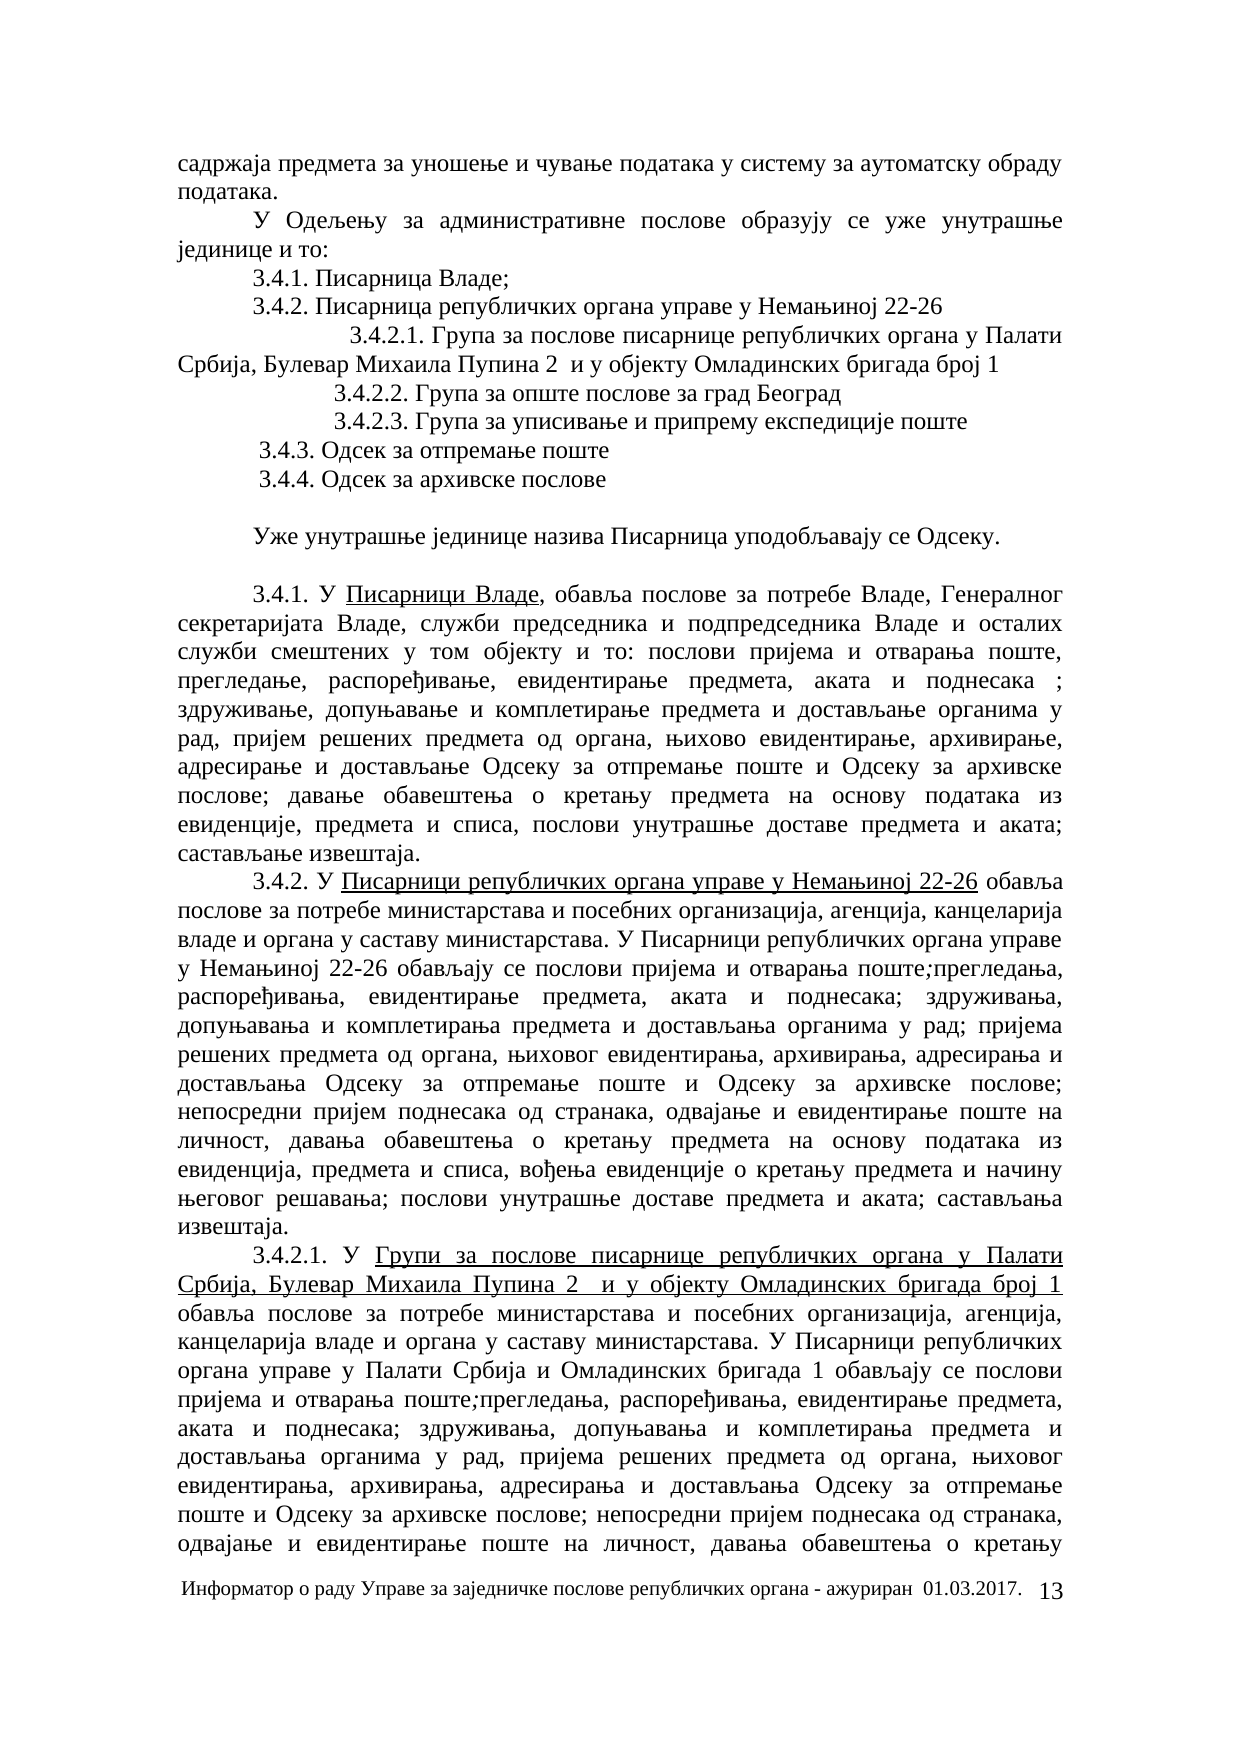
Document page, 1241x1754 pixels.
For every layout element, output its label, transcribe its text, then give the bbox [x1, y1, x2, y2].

text 3.4.1. Писарница Владе; [177, 263, 1063, 291]
text 3.4.2.1. У Групи за послове писарнице републичких органа у Палати Србија, Булевар Михаила Пупина 2 и у објекту Омладинских бригада број 1 [177, 1240, 1063, 1294]
text 3.4.2. Писарница републичких органа управе у Немањиној 22-26 [177, 291, 1063, 320]
text 3.4.2. У Писарници републичких органа управе у Немањиној 22-26 обавља послове за потребе министарстава и посебних организација, агенција, канцеларија владе и органа у саставу министарстава. У Писарници републичких органа управе у Немањиној 22-26 обављају се послови пријема и отварања поште;прегледања, распоређивања, евидентирање предмета, аката и поднесака; здруживања, допуњавања и комплетирања предмета и достављања органима у рад; пријема решених предмета од органа, њиховог евидентирања, архивирања, адресирања и достављања Одсеку за отпремање поште и Одсеку за архивске послове; непосредни пријем поднесака од странака, одвајање и евидентирање поште на личност, давања обавештења о кретању предмета на основу података из евиденција, предмета и списа, вођења евиденције о кретању предмета и начину његовог решавања; послови унутрашње доставе предмета и аката; састављања извештаја. [177, 866, 1063, 1240]
text 3.4.3. Одсек за отпремање поште [177, 435, 1063, 464]
text обавља послове за потребе министарстава и посебних организација, агенција, канцеларија владе и органа у саставу министарстава. У Писарници републичких органа управе у Палати Србија и Омладинских бригада 1 обављају се послови пријема и отварања поште;прегледања, распоређивања, евидентирање предмета, аката и поднесака; здруживања, допуњавања и комплетирања предмета и достављања органима у рад, пријема решених предмета од органа, њиховог евидентирања, архивирања, адресирања и достављања Одсеку за отпремање поште и Одсеку за архивске послове; непосредни пријем поднесака од странака, одвајање и евидентирање поште на личност, давања обавештења о кретању [177, 1295, 1063, 1556]
text 3.4.4. Одсек за архивске послове [177, 464, 1063, 493]
text 3.4.2.1. Група за послове писарнице републичких органа у Палати Србија, Булевар Михаила Пупина 2 и у објекту Омладинских бригада број 1 [177, 320, 1063, 378]
text 3.4.1. У Писарници Владе, обавља послове за потребе Владе, Генералног секретаријата Владе, служби председника и подпредседника Владе и осталих служби смештених у том објекту и то: послови пријема и отварања поште, прегледање, распоређивање, евидентирање предмета, аката и поднесака ; здруживање, допуњавање и комплетирање предмета и достављање органима у рад, пријем решених предмета од органа, њихово евидентирање, архивирање, адресирање и достављање Одсеку за отпремање поште и Одсеку за архивске послове; давање обавештења о кретању предмета на основу података из евиденције, предмета и списа, послови унутрашње доставе предмета и аката; састављање извештаја. [177, 579, 1063, 866]
text 3.4.2.2. Група за опште послове за град Београд [177, 378, 1063, 406]
text Уже унутрашње јединице назива Писарница уподобљавају се Одсеку. [177, 521, 1063, 550]
text садржаја предмета за уношење и чување података у систему за аутоматску обраду података. [177, 148, 1063, 205]
text У Одељењу за административне послове образују се уже унутрашње јединице и то: [177, 205, 1063, 263]
text 3.4.2.3. Група за уписивање и припрему експедиције поште [177, 406, 1063, 435]
